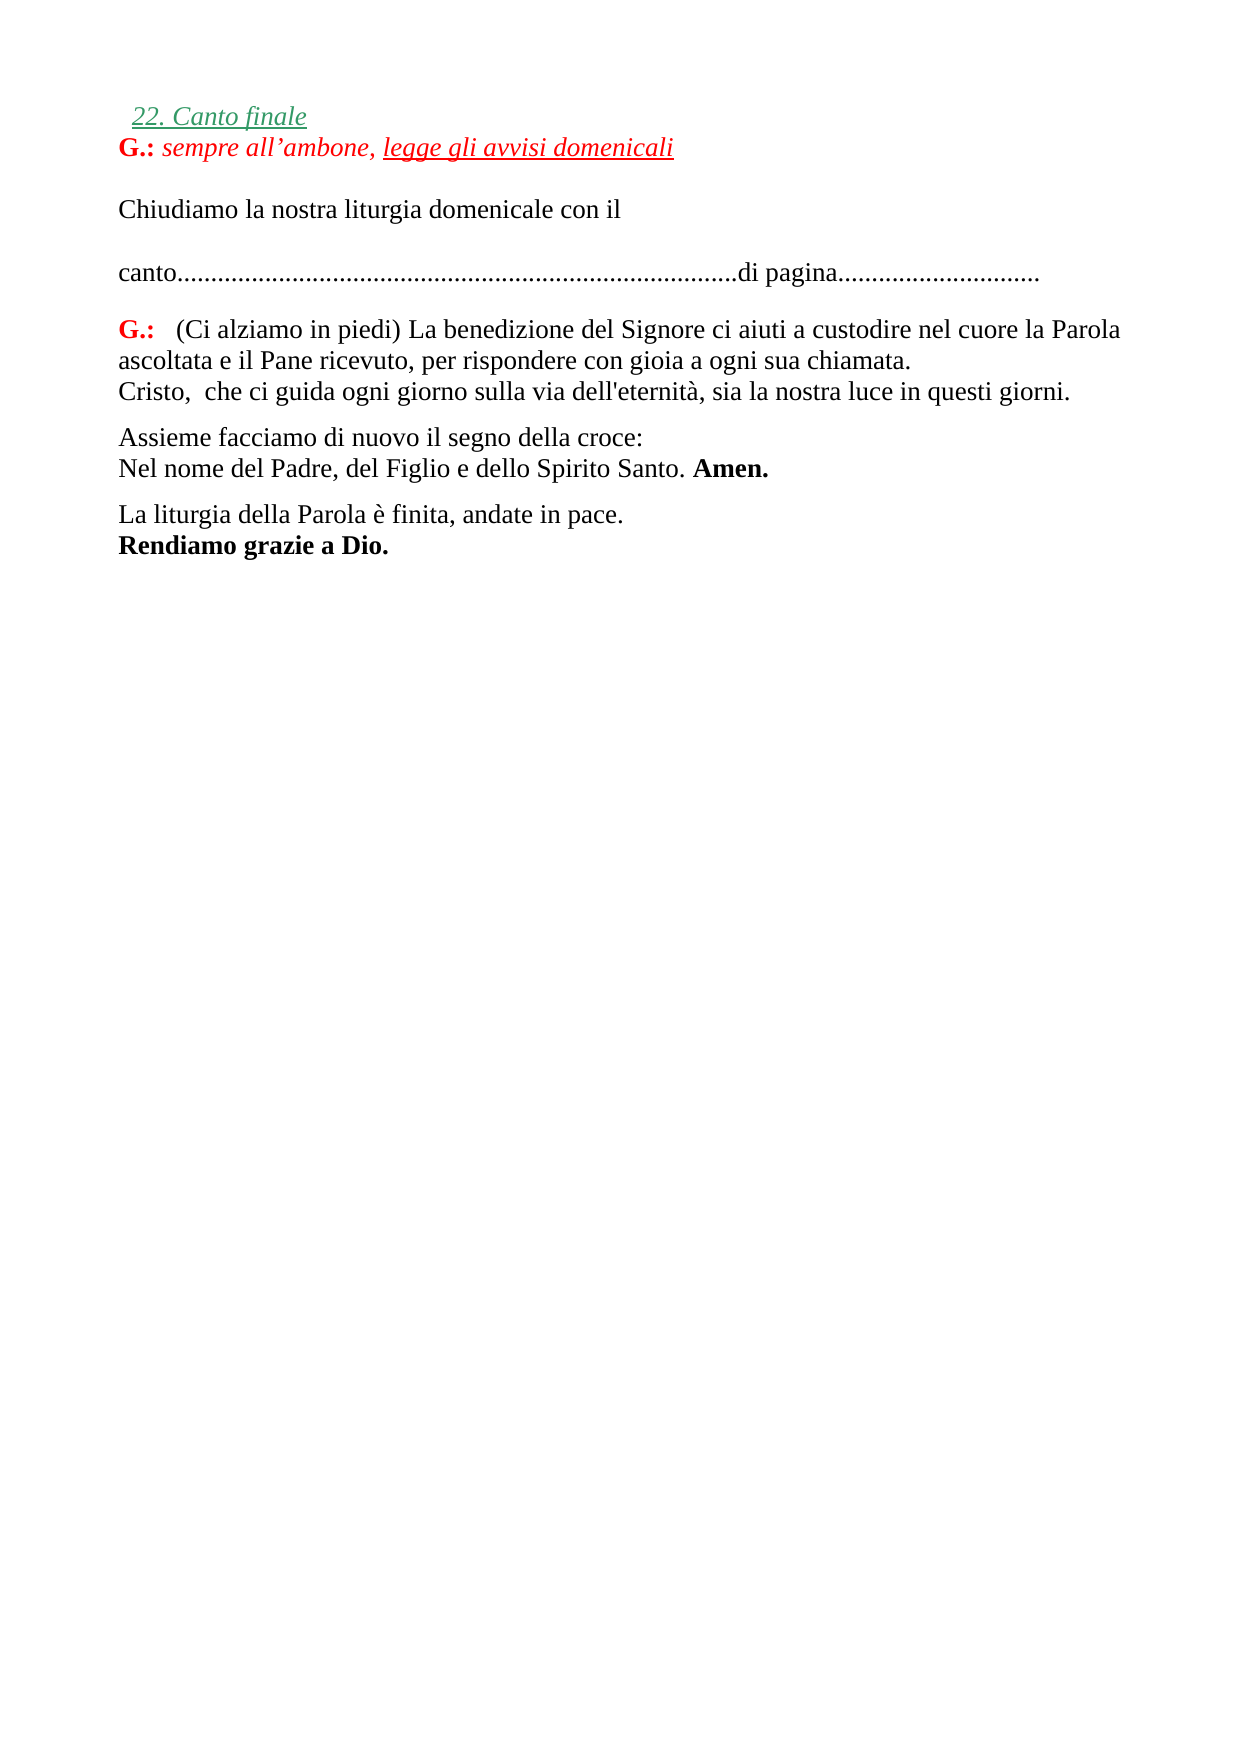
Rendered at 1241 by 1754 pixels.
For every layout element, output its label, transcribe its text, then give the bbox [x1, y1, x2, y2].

text Chiudiamo la nostra liturgia domenicale con il [118, 193, 1122, 224]
text Nel nome del Padre, del Figlio e dello Spirito Santo. Amen. [118, 452, 1122, 483]
text G.: (Ci alziamo in piedi) La benedizione del Signore ci aiuti a custodire nel cuore la Parola ascoltata e il Pane ricevuto, per rispondere con gioia a ogni sua chiamata. [118, 313, 1122, 376]
text Rendiamo grazie a Dio. [118, 529, 1122, 560]
text La liturgia della Parola è finita, andate in pace. [118, 498, 1122, 529]
text 22. Canto finale [118, 100, 1122, 131]
text Assieme facciamo di nuovo il segno della croce: [118, 421, 1122, 452]
text Cristo, che ci guida ogni giorno sulla via dell'eternità, sia la nostra luce in questi giorni. [118, 376, 1122, 407]
text canto...................................................................................di pagina.............................. [118, 256, 1122, 287]
text G.: sempre all’ambone, legge gli avvisi domenicali [118, 131, 1122, 162]
